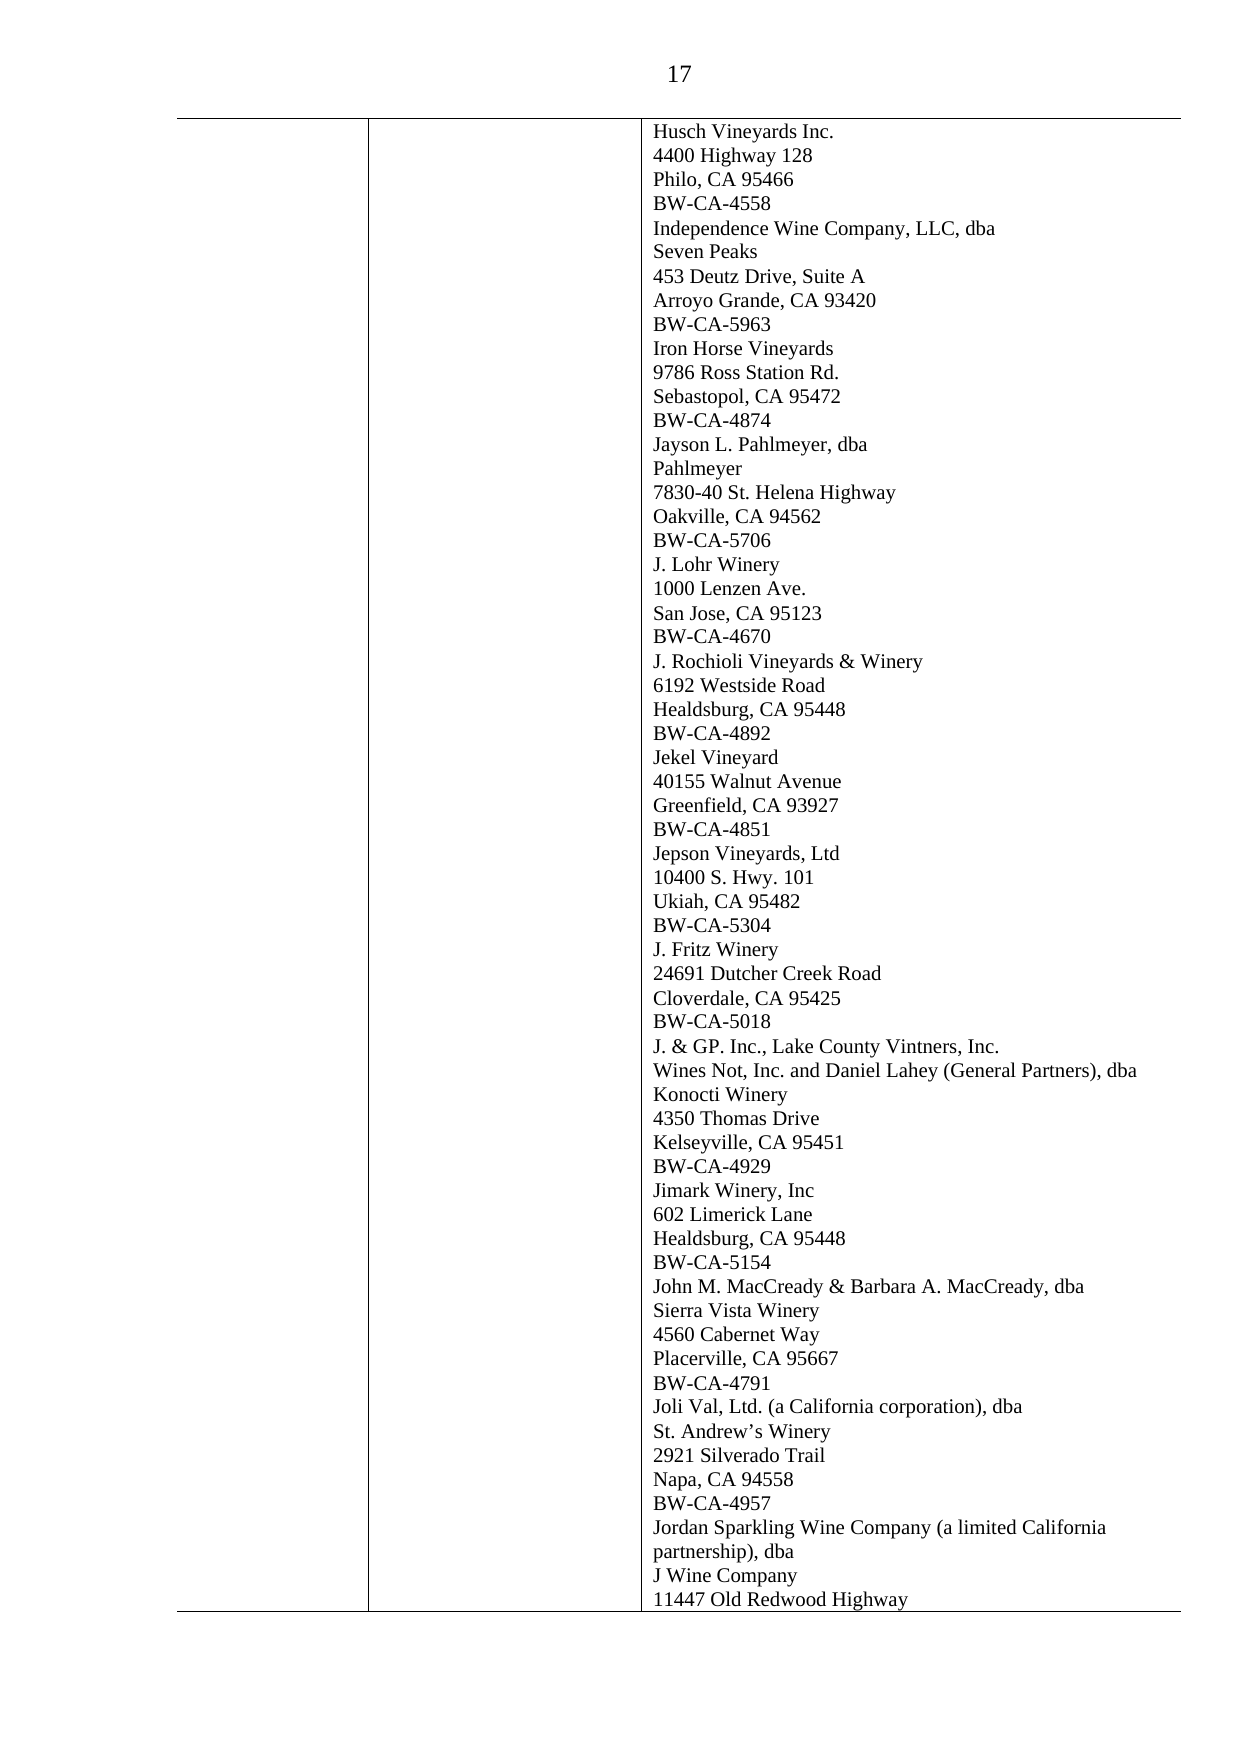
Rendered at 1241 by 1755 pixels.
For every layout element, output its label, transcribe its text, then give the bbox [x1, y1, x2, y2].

table_cell [369, 119, 641, 1611]
table_cell Husch Vineyards Inc. 4400 Highway 128 Philo, CA 95466 BW-CA-4558 Independence Wine Company, LLC, dba Seven Peaks 453 Deutz Drive, Suite A Arroyo Grande, CA 93420 BW-CA-5963 Iron Horse Vineyards 9786 Ross Station Rd. Sebastopol, CA 95472 BW-CA-4874 Jayson L. Pahlmeyer, dba Pahlmeyer 7830-40 St. Helena Highway Oakville, CA 94562 BW-CA-5706 J. Lohr Winery 1000 Lenzen Ave. San Jose, CA 95123 BW-CA-4670 J. Rochioli Vineyards & Winery 6192 Westside Road Healdsburg, CA 95448 BW-CA-4892 Jekel Vineyard 40155 Walnut Avenue Greenfield, CA 93927 BW-CA-4851 Jepson Vineyards, Ltd 10400 S. Hwy. 101 Ukiah, CA 95482 BW-CA-5304 J. Fritz Winery 24691 Dutcher Creek Road Cloverdale, CA 95425 BW-CA-5018 J. & GP. Inc., Lake County Vintners, Inc. Wines Not, Inc. and Daniel Lahey (General Partners), dba Konocti Winery 4350 Thomas Drive Kelseyville, CA 95451 BW-CA-4929 Jimark Winery, Inc 602 Limerick Lane Healdsburg, CA 95448 BW-CA-5154 John M. MacCready & Barbara A. MacCready, dba Sierra Vista Winery 4560 Cabernet Way Placerville, CA 95667 BW-CA-4791 Joli Val, Ltd. (a California corporation), dba St. Andrew’s Winery 2921 Silverado Trail Napa, CA 94558 BW-CA-4957 Jordan Sparkling Wine Company (a limited California partnership), dba J Wine Company 11447 Old Redwood Highway [642, 119, 1181, 1611]
table_cell [177, 119, 368, 1611]
